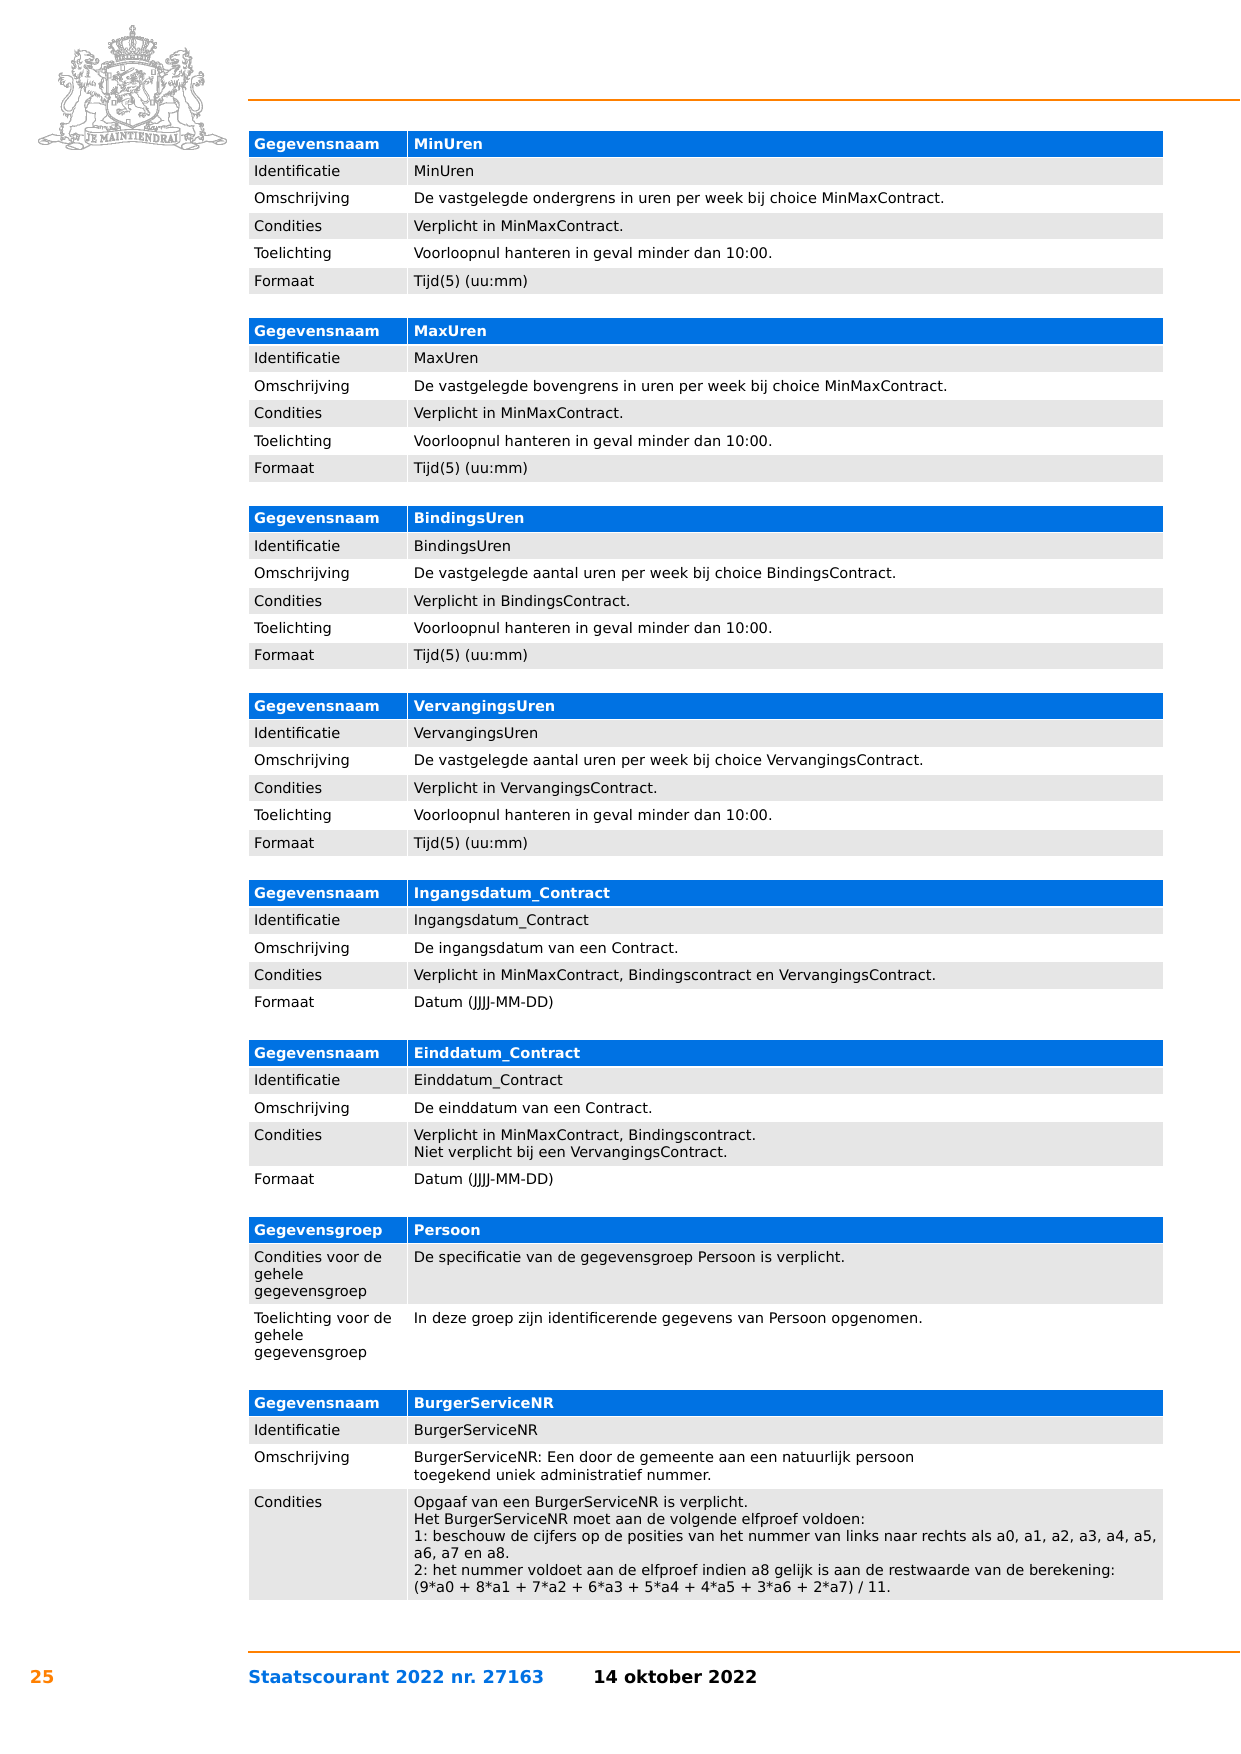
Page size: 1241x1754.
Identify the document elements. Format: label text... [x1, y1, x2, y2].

table_cell Omschrijving [249, 1095, 407, 1121]
table_cell Toelichting [249, 241, 407, 267]
table_cell Condities [249, 1122, 407, 1166]
table_cell Tijd(5) (uu:mm) [408, 455, 1163, 482]
table_cell De ingangsdatum van een Contract. [408, 935, 1163, 961]
table_cell Ingangsdatum_Contract [408, 908, 1163, 934]
table_cell Condities [249, 1489, 407, 1600]
table_cell Condities [249, 400, 407, 427]
table_cell Voorloopnul hanteren in geval minder dan 10:00. [408, 615, 1163, 641]
table_cell Verplicht in VervangingsContract. [408, 775, 1163, 801]
table_header Gegevensnaam [249, 1040, 407, 1066]
table_cell De specificatie van de gegevensgroep Persoon is verplicht. [408, 1244, 1163, 1304]
table_cell Verplicht in MinMaxContract. [408, 213, 1163, 239]
table_cell Identificatie [249, 1068, 407, 1094]
table_cell MinUren [408, 158, 1163, 185]
table_cell Verplicht in BindingsContract. [408, 588, 1163, 614]
table_cell BurgerServiceNR: Een door de gemeente aan een natuurlijk persoon toegekend uniek administratief nummer. [408, 1445, 1163, 1488]
table_cell Identificatie [249, 720, 407, 747]
table_header VervangingsUren [408, 693, 1163, 719]
table_cell Condities [249, 775, 407, 801]
table_cell Omschrijving [249, 935, 407, 961]
table_cell Verplicht in MinMaxContract, Bindingscontract. Niet verplicht bij een VervangingsContract. [408, 1122, 1163, 1166]
table_cell BurgerServiceNR [408, 1417, 1163, 1444]
table_cell VervangingsUren [408, 720, 1163, 747]
table_header Gegevensnaam [249, 318, 407, 344]
table_header Persoon [408, 1217, 1163, 1243]
table_cell Datum (JJJJ-MM-DD) [408, 1167, 1163, 1193]
table_header MaxUren [408, 318, 1163, 344]
table_header Gegevensnaam [249, 880, 407, 906]
table_cell Formaat [249, 990, 407, 1016]
table_cell Identificatie [249, 346, 407, 372]
table_cell Einddatum_Contract [408, 1068, 1163, 1094]
table_cell De vastgelegde aantal uren per week bij choice BindingsContract. [408, 560, 1163, 587]
table_cell Opgaaf van een BurgerServiceNR is verplicht. Het BurgerServiceNR moet aan de volgende elfproef voldoen: 1: beschouw de cijfers op de posities van het nummer van links naar rechts als a0, a1, a2, a3, a4, a5, a6, a7 en a8. 2: het nummer voldoet aan de elfproef indien a8 gelijk is aan de restwaarde van de berekening: (9*a0 + 8*a1 + 7*a2 + 6*a3 + 5*a4 + 4*a5 + 3*a6 + 2*a7) / 11. [408, 1489, 1163, 1600]
table_cell Formaat [249, 1167, 407, 1193]
table_header Gegevensnaam [249, 131, 407, 157]
table_cell Voorloopnul hanteren in geval minder dan 10:00. [408, 803, 1163, 829]
table_header Einddatum_Contract [408, 1040, 1163, 1066]
table_cell In deze groep zijn identificerende gegevens van Persoon opgenomen. [408, 1306, 1163, 1366]
table_cell Identificatie [249, 908, 407, 934]
table_cell Identificatie [249, 533, 407, 559]
table_cell BindingsUren [408, 533, 1163, 559]
table_cell Formaat [249, 830, 407, 856]
table_cell Condities [249, 213, 407, 239]
table_header Gegevensnaam [249, 693, 407, 719]
table_header MinUren [408, 131, 1163, 157]
table_cell Omschrijving [249, 373, 407, 399]
table_cell De vastgelegde ondergrens in uren per week bij choice MinMaxContract. [408, 186, 1163, 212]
table_cell De vastgelegde aantal uren per week bij choice VervangingsContract. [408, 748, 1163, 774]
table_cell Formaat [249, 268, 407, 294]
table_header Gegevensnaam [249, 1390, 407, 1416]
table_cell Omschrijving [249, 1445, 407, 1488]
table_cell Toelichting [249, 615, 407, 641]
table_cell Omschrijving [249, 186, 407, 212]
table_cell Condities [249, 962, 407, 989]
table_cell Identificatie [249, 1417, 407, 1444]
table_cell Tijd(5) (uu:mm) [408, 830, 1163, 856]
table_header Gegevensnaam [249, 506, 407, 532]
table_cell Datum (JJJJ-MM-DD) [408, 990, 1163, 1016]
table_header Gegevensgroep [249, 1217, 407, 1243]
table_cell De vastgelegde bovengrens in uren per week bij choice MinMaxContract. [408, 373, 1163, 399]
table_cell De einddatum van een Contract. [408, 1095, 1163, 1121]
table_cell Tijd(5) (uu:mm) [408, 268, 1163, 294]
table_cell MaxUren [408, 346, 1163, 372]
table_cell Verplicht in MinMaxContract. [408, 400, 1163, 427]
table_cell Identificatie [249, 158, 407, 185]
table_cell Toelichting voor de gehele gegevensgroep [249, 1306, 407, 1366]
table_header BurgerServiceNR [408, 1390, 1163, 1416]
picture [38, 25, 227, 150]
table_header BindingsUren [408, 506, 1163, 532]
table_cell Formaat [249, 643, 407, 669]
table_cell Omschrijving [249, 560, 407, 587]
table_cell Tijd(5) (uu:mm) [408, 643, 1163, 669]
table_cell Omschrijving [249, 748, 407, 774]
table_cell Voorloopnul hanteren in geval minder dan 10:00. [408, 241, 1163, 267]
table_cell Formaat [249, 455, 407, 482]
table_header Ingangsdatum_Contract [408, 880, 1163, 906]
table_cell Condities [249, 588, 407, 614]
table_cell Toelichting [249, 428, 407, 454]
table_cell Condities voor de gehele gegevensgroep [249, 1244, 407, 1304]
table_cell Toelichting [249, 803, 407, 829]
table_cell Voorloopnul hanteren in geval minder dan 10:00. [408, 428, 1163, 454]
table_cell Verplicht in MinMaxContract, Bindingscontract en VervangingsContract. [408, 962, 1163, 989]
